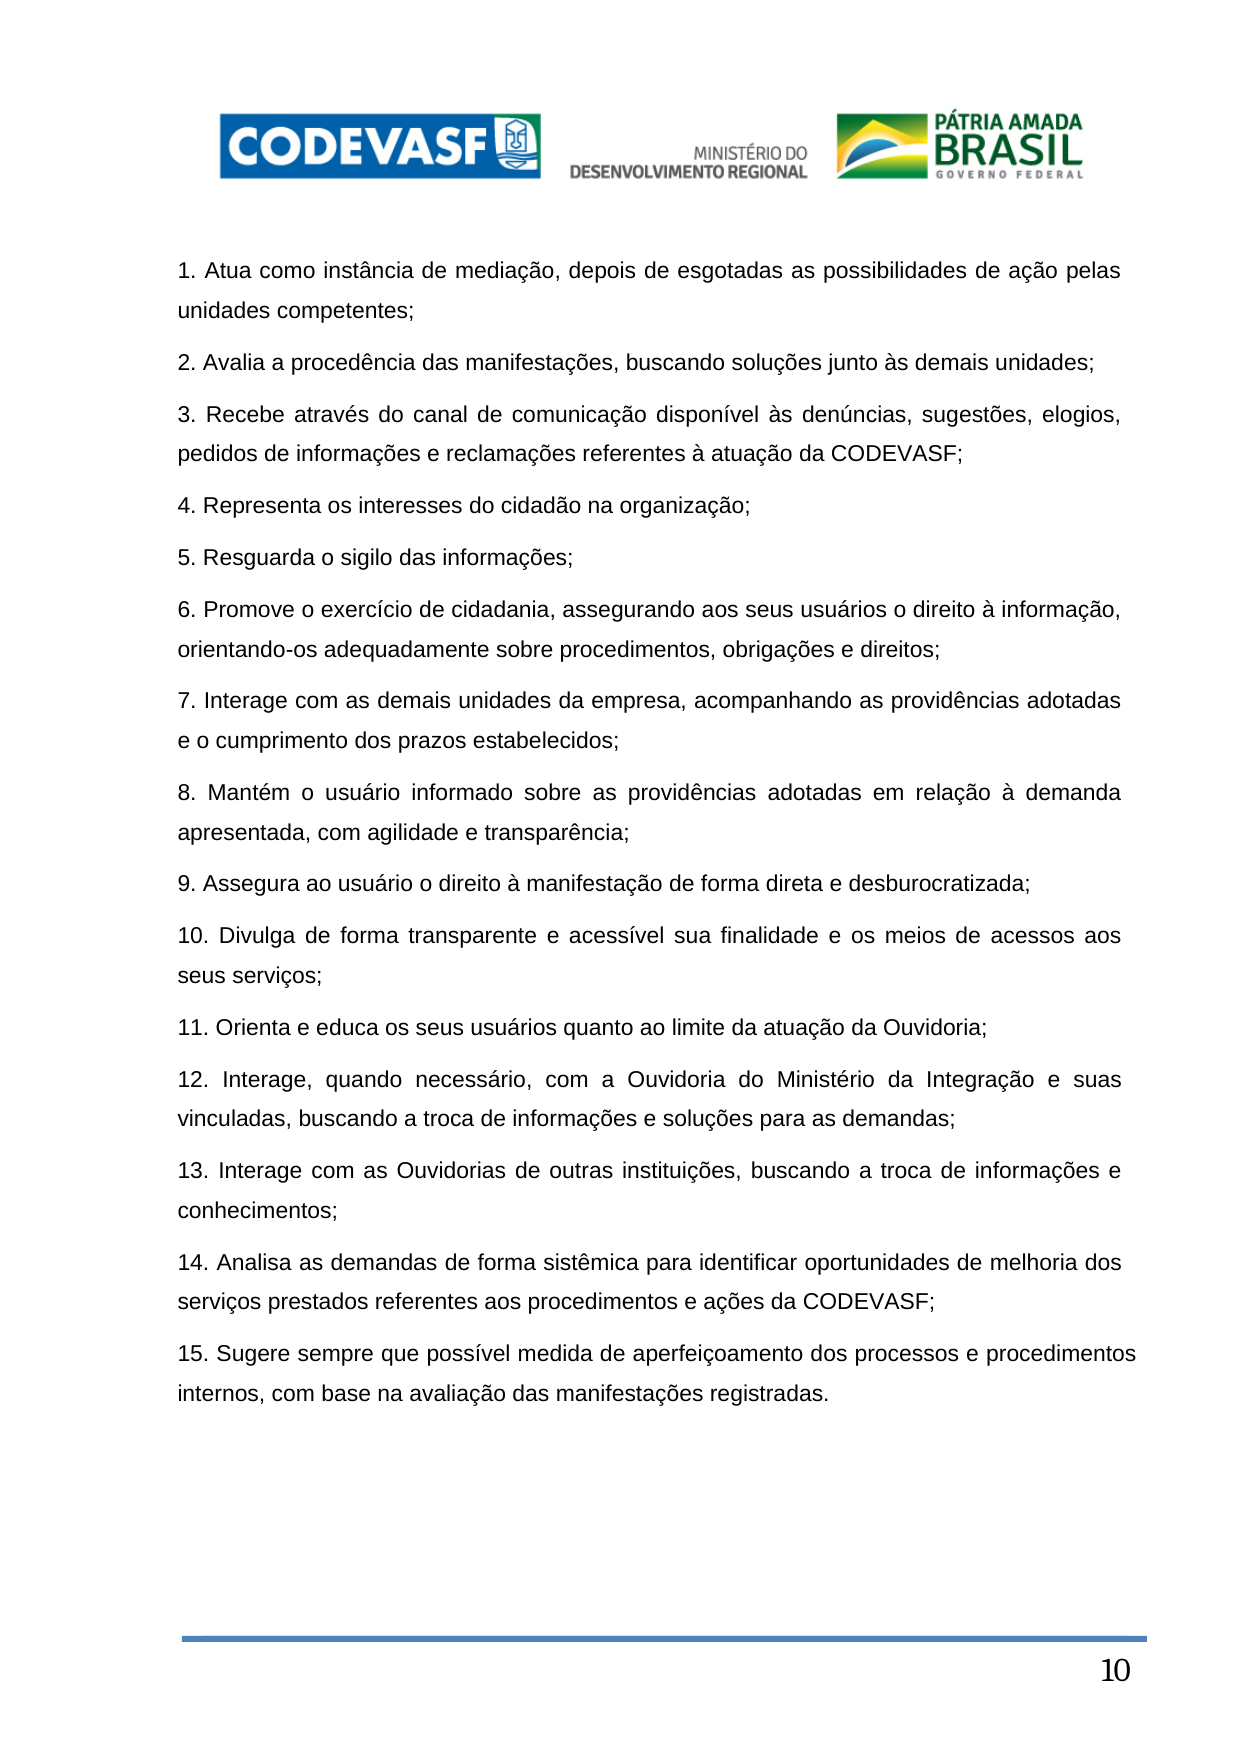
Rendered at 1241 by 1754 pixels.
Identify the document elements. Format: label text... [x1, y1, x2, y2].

text 5. Resguarda o sigilo das informações; [177, 544, 1122, 570]
text 13. Interage com as Ouvidorias de outras instituições, buscando a troca de informações e conhecimentos; [177, 1157, 1122, 1223]
text 14. Analisa as demandas de forma sistêmica para identificar oportunidades de melhoria dos serviços prestados referentes aos procedimentos e ações da CODEVASF; [177, 1249, 1122, 1314]
text 7. Interage com as demais unidades da empresa, acompanhando as providências adotadas e o cumprimento dos prazos estabelecidos; [177, 687, 1122, 753]
text 9. Assegura ao usuário o direito à manifestação de forma direta e desburocratizada; [177, 870, 1122, 897]
picture [177, 75, 1123, 214]
text 1. Atua como instância de mediação, depois de esgotadas as possibilidades de ação pelas unidades competentes; [177, 257, 1122, 323]
text 11. Orienta e educa os seus usuários quanto ao limite da atuação da Ouvidoria; [177, 1014, 1122, 1040]
text 4. Representa os interesses do cidadão na organização; [177, 492, 1122, 518]
text 8. Mantém o usuário informado sobre as providências adotadas em relação à demanda apresentada, com agilidade e transparência; [177, 779, 1122, 845]
text 15. Sugere sempre que possível medida de aperfeiçoamento dos processos e procedimentos internos, com base na avaliação das manifestações registradas. [177, 1340, 1137, 1406]
text 10. Divulga de forma transparente e acessível sua finalidade e os meios de acessos aos seus serviços; [177, 922, 1122, 988]
text 2. Avalia a procedência das manifestações, buscando soluções junto às demais unidades; [177, 349, 1122, 375]
text 3. Recebe através do canal de comunicação disponível às denúncias, sugestões, elogios, pedidos de informações e reclamações referentes à atuação da CODEVASF; [177, 401, 1122, 466]
text 12. Interage, quando necessário, com a Ouvidoria do Ministério da Integração e suas vinculadas, buscando a troca de informações e soluções para as demandas; [177, 1066, 1122, 1132]
text 6. Promove o exercício de cidadania, assegurando aos seus usuários o direito à informação, orientando-os adequadamente sobre procedimentos, obrigações e direitos; [177, 596, 1122, 662]
